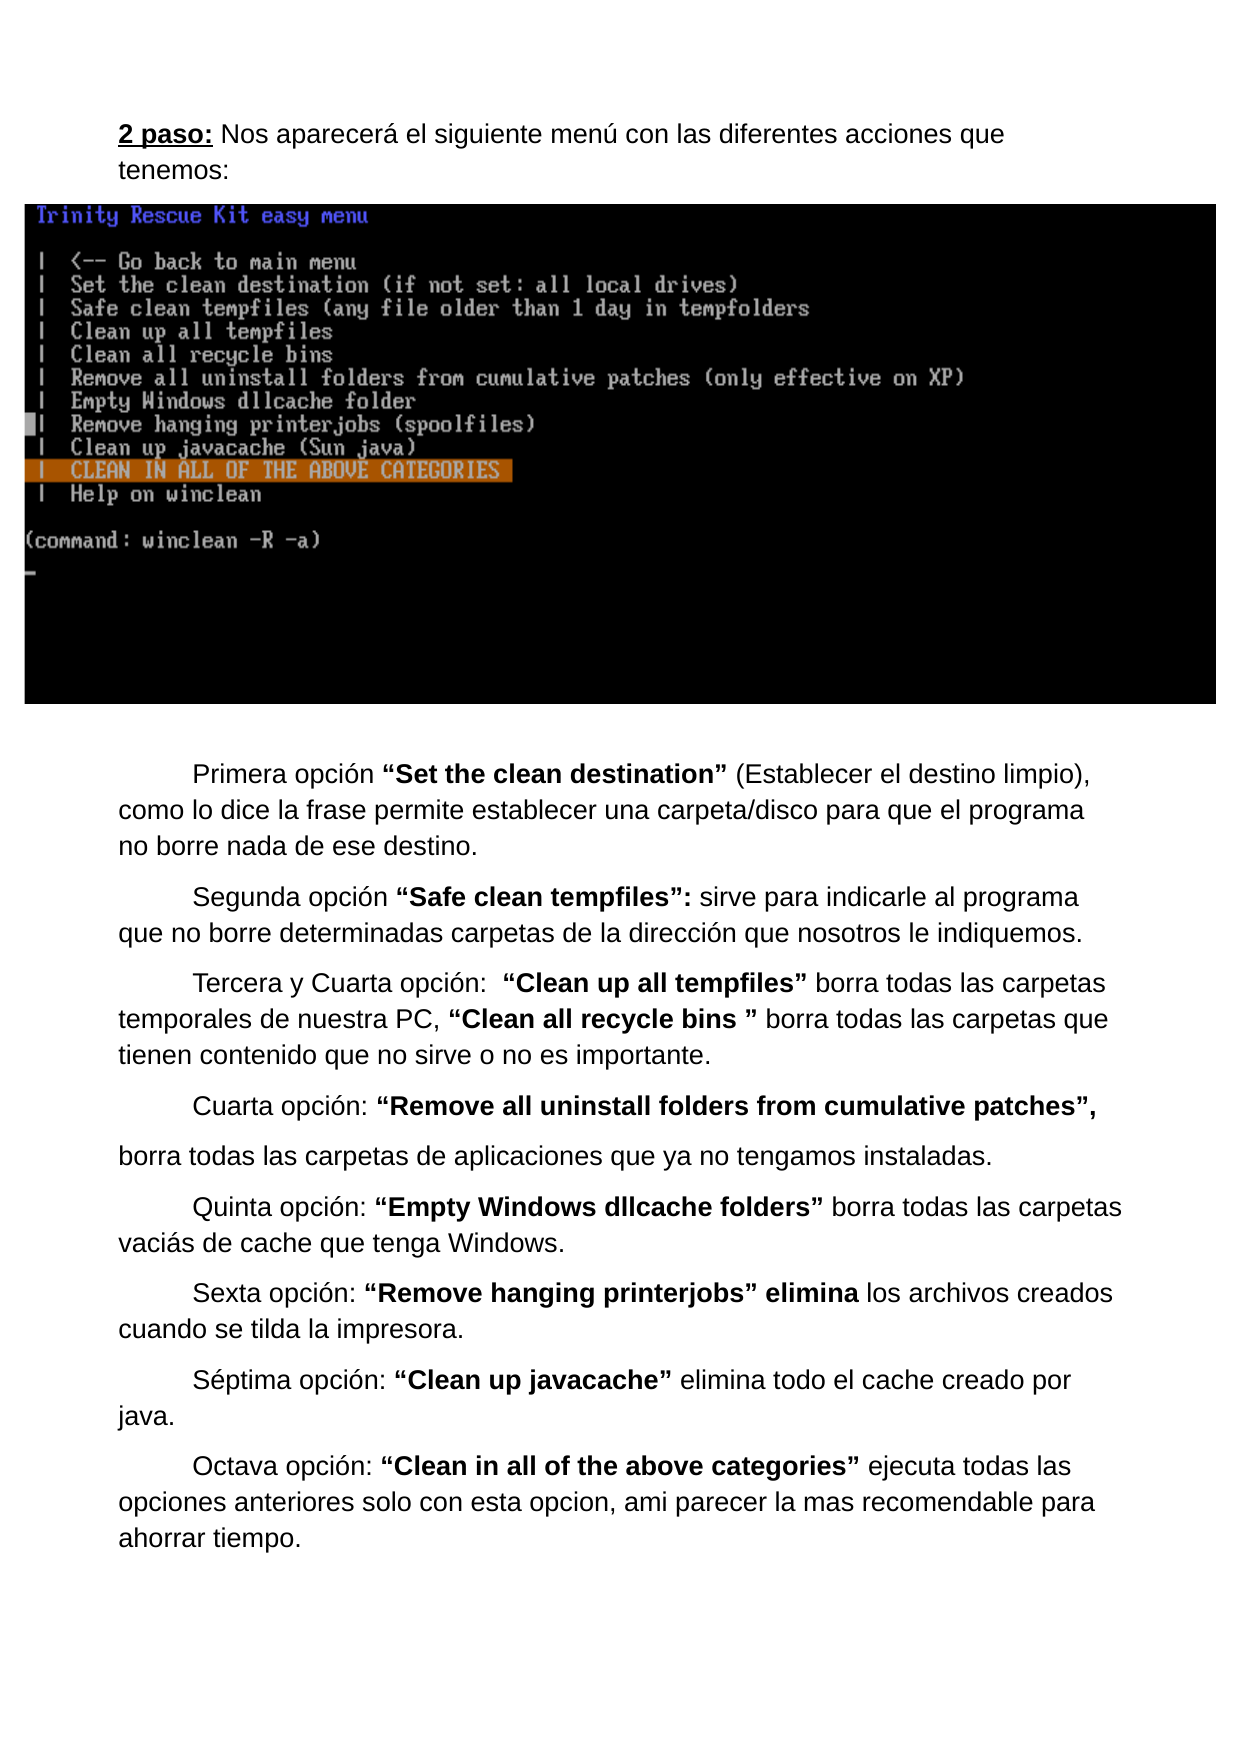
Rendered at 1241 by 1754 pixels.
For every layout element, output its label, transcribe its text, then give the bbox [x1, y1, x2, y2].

text borra todas las carpetas de aplicaciones que ya no tengamos instaladas. [118, 1140, 1122, 1171]
text Segunda opción “Safe clean tempfiles”: sirve para indicarle al programa que no borre determinadas carpetas de la dirección que nosotros le indiquemos. [118, 881, 1122, 948]
text Quinta opción: “Empty Windows dllcache folders” borra todas las carpetas vaciás de cache que tenga Windows. [118, 1191, 1122, 1258]
text 2 paso: Nos aparecerá el siguiente menú con las diferentes acciones que tenemos: [118, 118, 1122, 185]
text Octava opción: “Clean in all of the above categories” ejecuta todas las opciones anteriores solo con esta opcion, ami parecer la mas recomendable para ahorrar tiempo. [118, 1450, 1122, 1553]
text Séptima opción: “Clean up javacache” elimina todo el cache creado por java. [118, 1364, 1122, 1431]
picture [24, 204, 1216, 704]
text Cuarta opción: “Remove all uninstall folders from cumulative patches”, [118, 1090, 1122, 1121]
text Primera opción “Set the clean destination” (Establecer el destino limpio), como lo dice la frase permite establecer una carpeta/disco para que el programa no borre nada de ese destino. [118, 758, 1122, 862]
text Tercera y Cuarta opción: “Clean up all tempfiles” borra todas las carpetas temporales de nuestra PC, “Clean all recycle bins ” borra todas las carpetas que tienen contenido que no sirve o no es importante. [118, 967, 1122, 1070]
text Sexta opción: “Remove hanging printerjobs” elimina los archivos creados cuando se tilda la impresora. [118, 1277, 1122, 1344]
